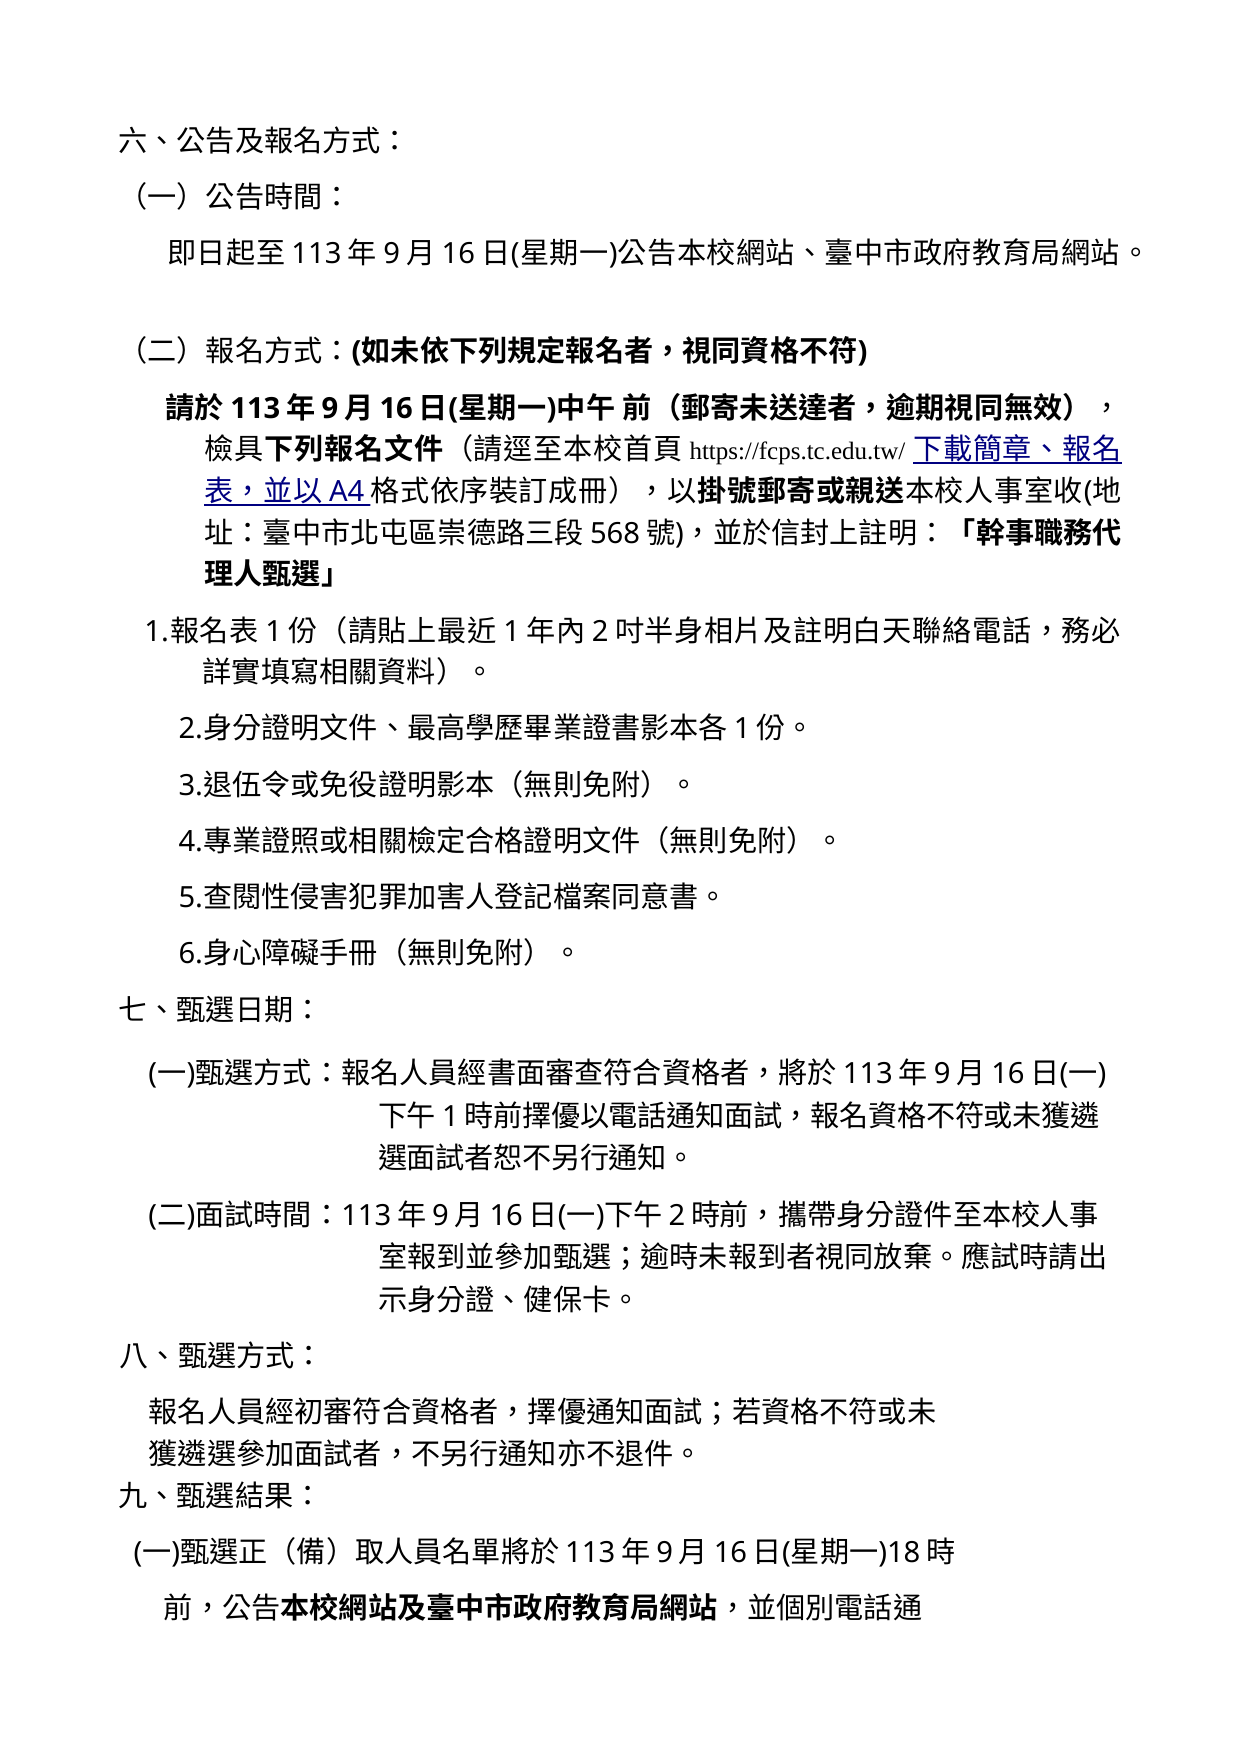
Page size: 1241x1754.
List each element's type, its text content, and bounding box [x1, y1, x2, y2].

text 九、甄選結果： [118, 1473, 1122, 1514]
text 請於113年9月16日(星期一)中午 前（郵寄未送達者，逾期視同無效），檢具下列報名文件（請逕至本校首頁https://fcps.tc.edu.tw/ 下載簡章、報名表，並以A4格式依序裝訂成冊），以掛號郵寄或親送本校人事室收(地址：臺中市北屯區崇德路三段568號)，並於信封上註明：「幹事職務代理人甄選」 [118, 385, 1122, 593]
text 前，公告本校網站及臺中市政府教育局網站，並個別電話通 [118, 1585, 1122, 1627]
text 4.專業證照或相關檢定合格證明文件（無則免附）。 [178, 818, 1122, 860]
text （二）報名方式：(如未依下列規定報名者，視同資格不符) [118, 328, 1122, 370]
text （一）公告時間： [118, 174, 1122, 216]
text 七、甄選日期： [118, 987, 1122, 1029]
text 報名人員經初審符合資格者，擇優通知面試；若資格不符或未 [118, 1389, 1122, 1431]
text (二)面試時間：113年9月16日(一)下午2時前，攜帶身分證件至本校人事室報到並參加甄選；逾時未報到者視同放棄。應試時請出示身分證、健保卡。 [118, 1192, 1122, 1319]
text 2.身分證明文件、最高學歷畢業證書影本各1份。 [178, 706, 1122, 747]
text (一)甄選方式：報名人員經書面審查符合資格者，將於113年9月16日(一)下午1時前擇優以電話通知面試，報名資格不符或未獲遴選面試者恕不另行通知。 [118, 1050, 1122, 1177]
text 即日起至113年9月16日(星期一)公告本校網站、臺中市政府教育局網站。 [118, 231, 1122, 314]
text 3.退伍令或免役證明影本（無則免附）。 [178, 762, 1122, 803]
text 獲遴選參加面試者，不另行通知亦不退件。 [118, 1431, 1122, 1473]
text 八、甄選方式： [119, 1333, 1122, 1375]
text 六、公告及報名方式： [118, 118, 1122, 160]
text 6.身心障礙手冊（無則免附）。 [178, 931, 1122, 972]
text (一)甄選正（備）取人員名單將於113年9月16日(星期一)18時 [118, 1529, 1122, 1571]
text 5.查閱性侵害犯罪加害人登記檔案同意書。 [178, 874, 1122, 916]
text 1.報名表1份（請貼上最近1年內2吋半身相片及註明白天聯絡電話，務必詳實填寫相關資料）。 [103, 608, 1122, 691]
